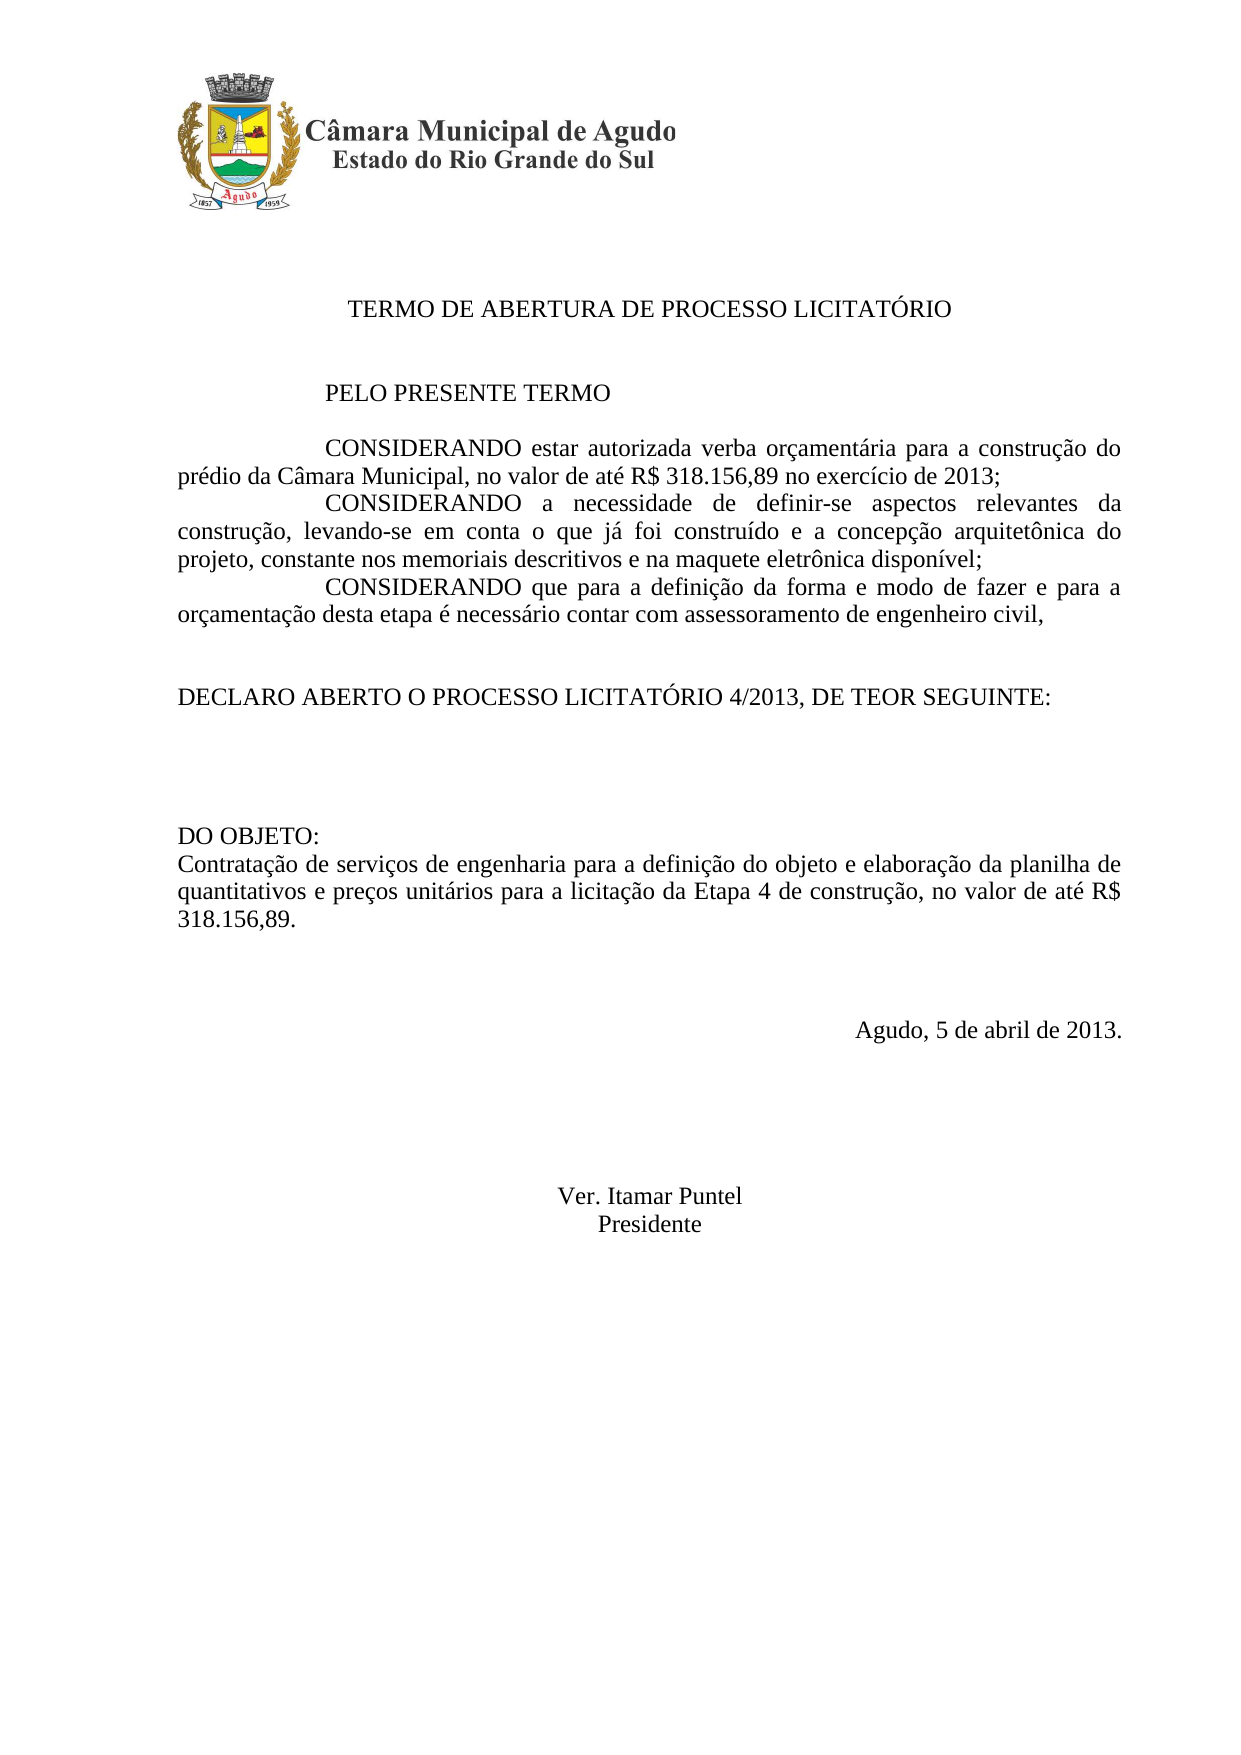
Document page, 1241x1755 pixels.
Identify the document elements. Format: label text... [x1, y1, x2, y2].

text DECLARO ABERTO O PROCESSO LICITATÓRIO 4/2013, DE TEOR SEGUINTE: [177, 683, 1122, 711]
picture [177, 73, 676, 210]
text TERMO DE ABERTURA DE PROCESSO LICITATÓRIO [177, 296, 1122, 323]
text CONSIDERANDO que para a definição da forma e modo de fazer e para a orçamentação desta etapa é necessário contar com assessoramento de engenheiro civil, [177, 573, 1122, 628]
text Agudo, 5 de abril de 2013. [177, 1016, 1122, 1044]
text PELO PRESENTE TERMO [177, 379, 1122, 406]
text DO OBJETO: [177, 822, 1122, 850]
text CONSIDERANDO a necessidade de definir-se aspectos relevantes da construção, levando-se em conta o que já foi construído e a concepção arquitetônica do projeto, constante nos memoriais descritivos e na maquete eletrônica disponível; [177, 489, 1122, 573]
text CONSIDERANDO estar autorizada verba orçamentária para a construção do prédio da Câmara Municipal, no valor de até R$ 318.156,89 no exercício de 2013; [177, 434, 1122, 489]
text Ver. Itamar Puntel [177, 1182, 1122, 1210]
text Contratação de serviços de engenharia para a definição do objeto e elaboração da planilha de quantitativos e preços unitários para a licitação da Etapa 4 de construção, no valor de até R$ 318.156,89. [177, 850, 1122, 933]
text Presidente [177, 1210, 1122, 1238]
